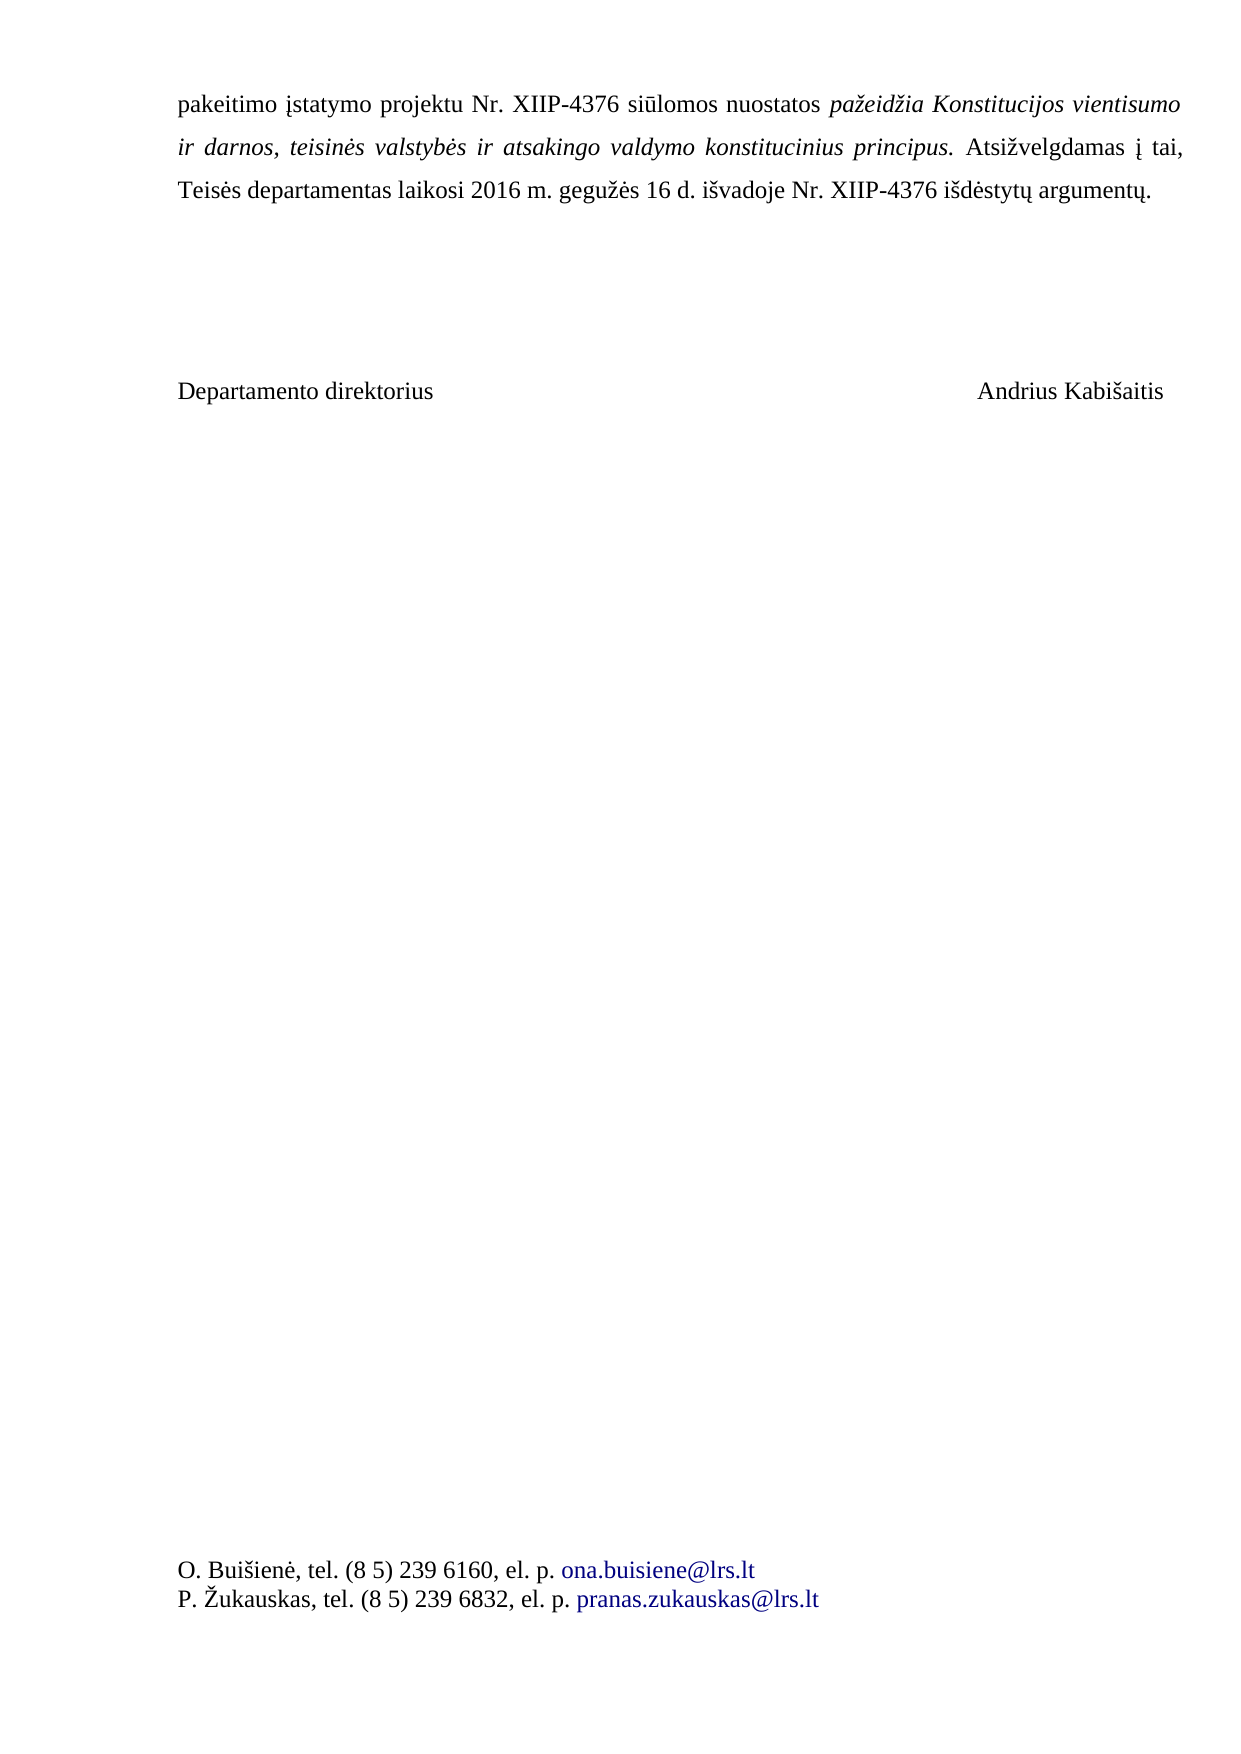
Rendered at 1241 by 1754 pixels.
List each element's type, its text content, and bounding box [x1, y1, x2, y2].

text P. Žukauskas, tel. (8 5) 239 6832, el. p. pranas.zukauskas@lrs.lt [177, 1584, 1181, 1612]
text pakeitimo įstatymo projektu Nr. XIIP-4376 siūlomos nuostatos pažeidžia Konstitucijos vientisumo ir darnos, teisinės valstybės ir atsakingo valdymo konstitucinius principus. Atsižvelgdamas į tai, Teisės departamentas laikosi 2016 m. gegužės 16 d. išvadoje Nr. XIIP-4376 išdėstytų argumentų. [177, 89, 1183, 204]
text O. Buišienė, tel. (8 5) 239 6160, el. p. ona.buisiene@lrs.lt [177, 1555, 1181, 1584]
text Departamento direktorius Andrius Kabišaitis [177, 376, 1181, 405]
